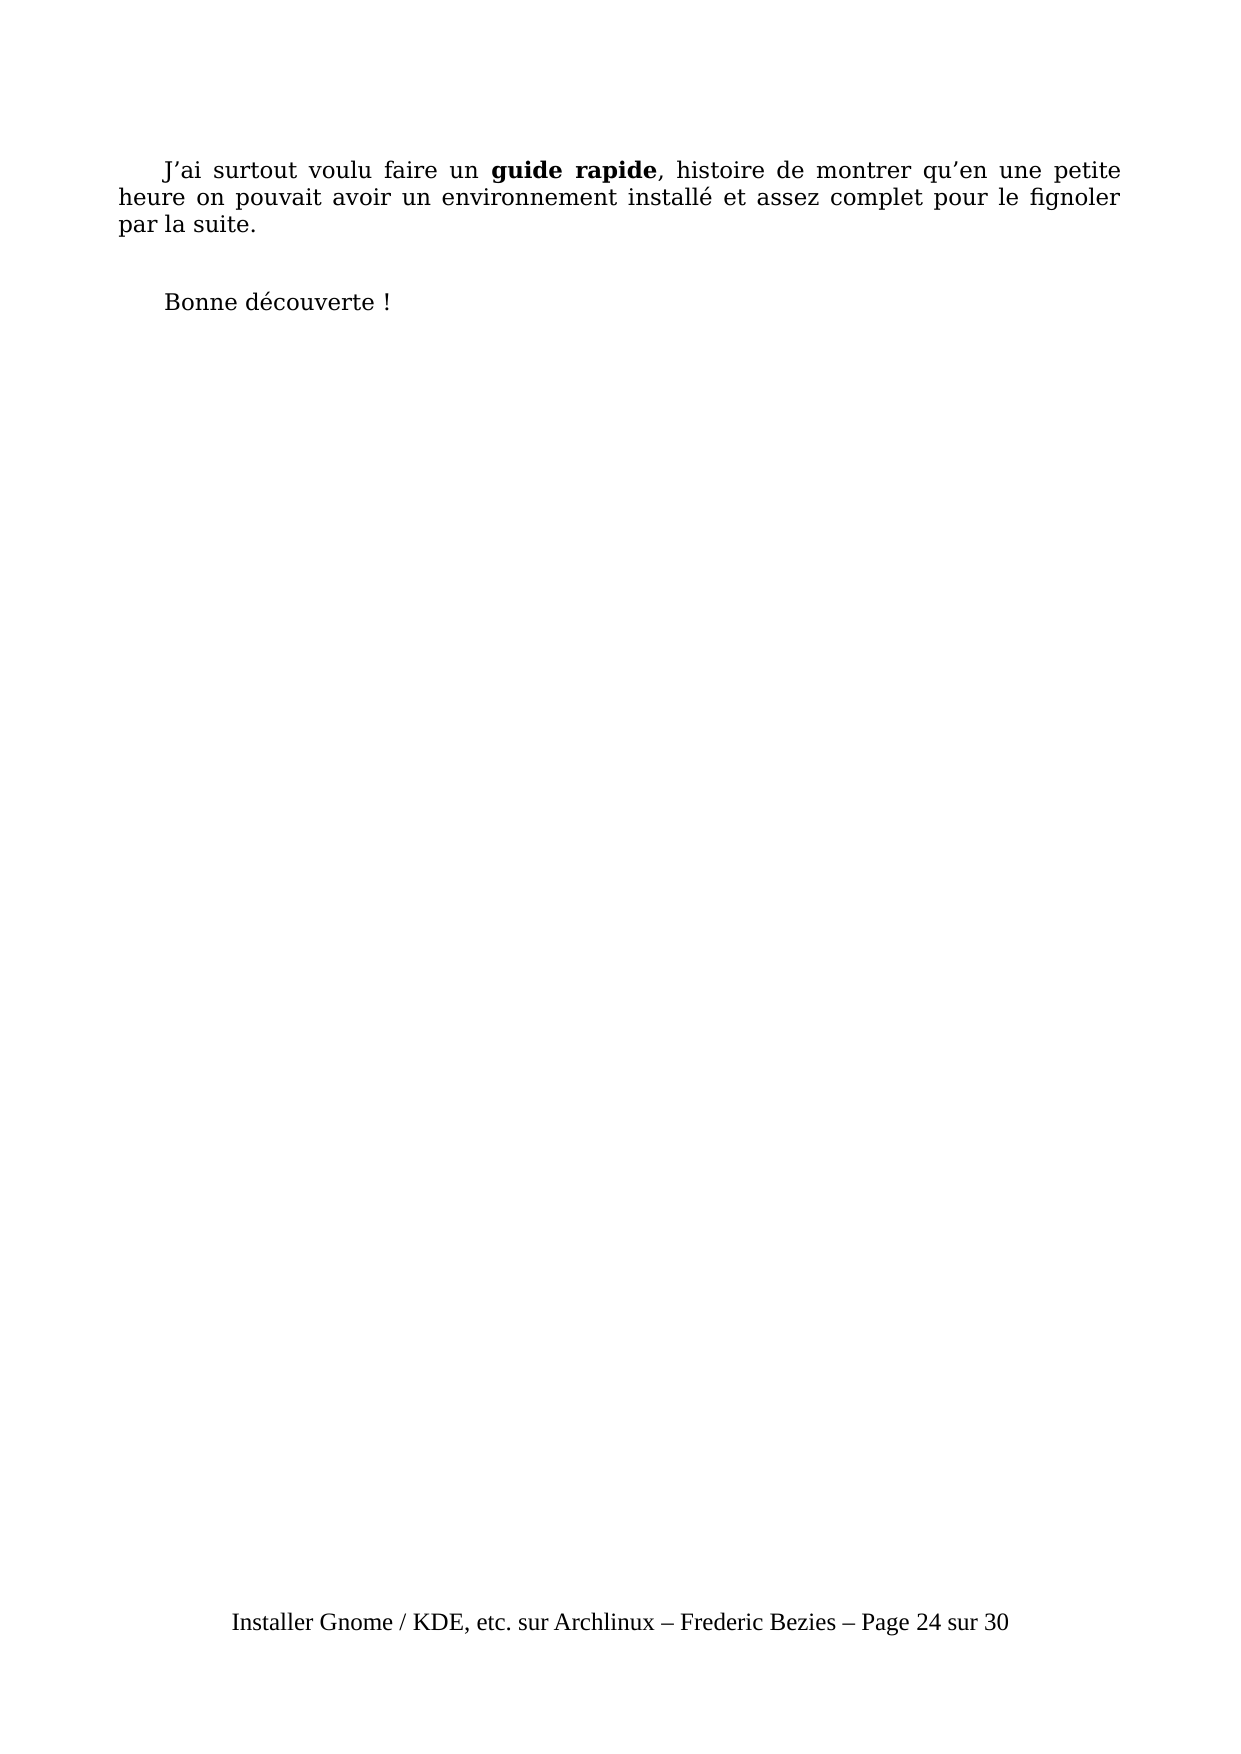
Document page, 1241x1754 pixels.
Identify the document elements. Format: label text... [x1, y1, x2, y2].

text J’ai surtout voulu faire un guide rapide, histoire de montrer qu’en une petite heure on pouvait avoir un environnement installé et assez complet pour le fignoler par la suite. [118, 157, 1122, 238]
text Bonne découverte ! [118, 289, 1122, 316]
